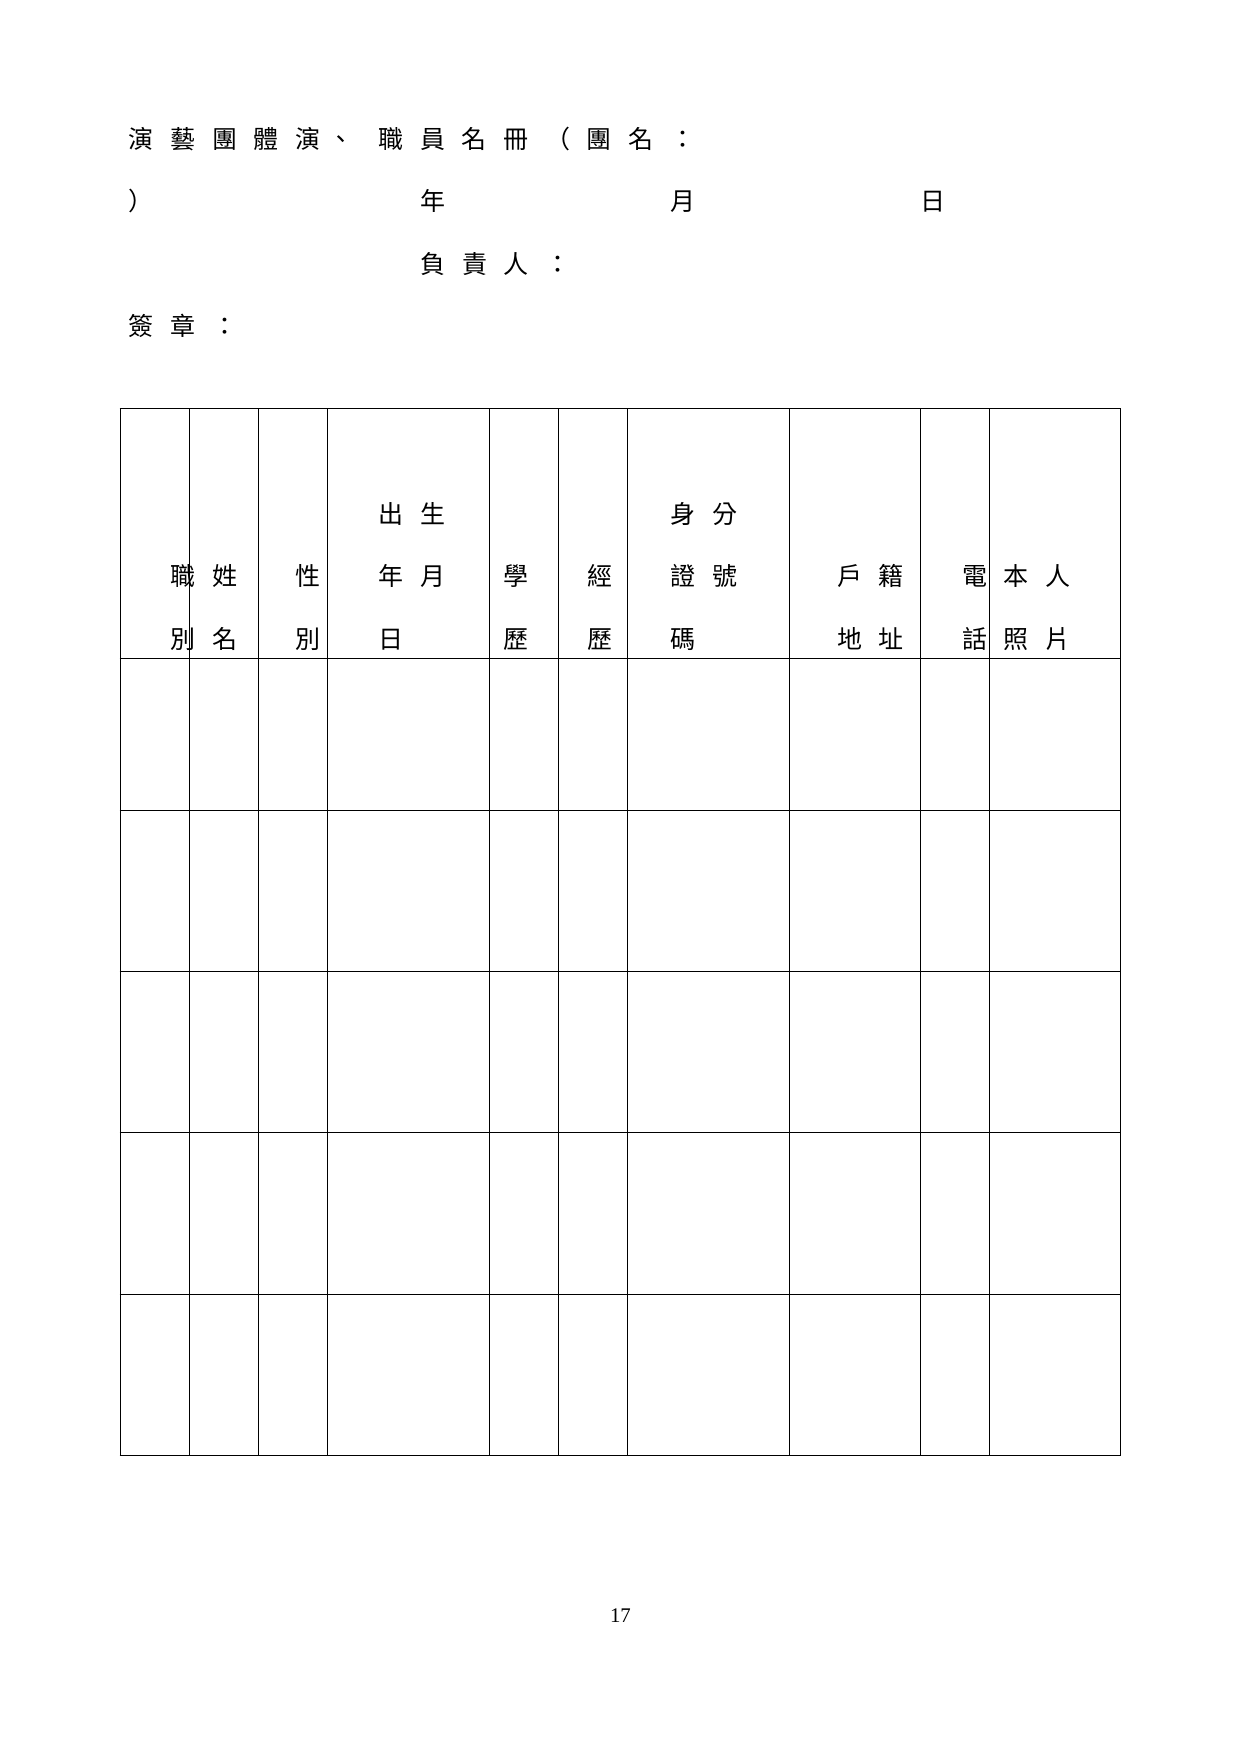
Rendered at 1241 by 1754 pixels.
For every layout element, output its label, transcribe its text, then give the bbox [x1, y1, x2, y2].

table_cell [328, 659, 489, 810]
table_cell [490, 659, 558, 810]
table_cell [921, 972, 989, 1132]
table_cell [259, 1133, 327, 1293]
table_cell [259, 811, 327, 971]
table_cell [190, 972, 258, 1132]
table_cell [921, 1295, 989, 1454]
table_cell [328, 1133, 489, 1293]
table_header 姓名 [190, 409, 258, 658]
table_header 性別 [259, 409, 327, 658]
table_cell [559, 811, 627, 971]
table_cell [490, 1295, 558, 1454]
table_cell [490, 1133, 558, 1293]
table_cell [628, 972, 789, 1132]
table_cell [559, 1295, 627, 1454]
table_cell [990, 972, 1120, 1132]
text 負責人： 簽章： [90, 221, 1120, 346]
text 演藝團體演、職員名冊（團名： ） 年 月 日 [119, 96, 1120, 221]
table_cell [190, 1133, 258, 1293]
table_cell [259, 659, 327, 810]
table_cell [628, 811, 789, 971]
table_cell [121, 972, 189, 1132]
table_cell [121, 1295, 189, 1454]
table_cell [190, 659, 258, 810]
table_cell [790, 972, 920, 1132]
table_cell [259, 1295, 327, 1454]
table_cell [921, 1133, 989, 1293]
table_cell [990, 1295, 1120, 1454]
table_cell [559, 972, 627, 1132]
table_header 身分證號碼 [628, 409, 789, 658]
table_cell [790, 659, 920, 810]
table_cell [490, 811, 558, 971]
table_cell [990, 659, 1120, 810]
table_cell [259, 972, 327, 1132]
table_cell [790, 1133, 920, 1293]
table_cell [628, 1295, 789, 1454]
table_cell [190, 811, 258, 971]
table_cell [921, 659, 989, 810]
table_cell [328, 972, 489, 1132]
table_header 戶籍地址 [790, 409, 920, 658]
table_header 本人照片 [990, 409, 1120, 658]
table_cell [990, 811, 1120, 971]
table_header 職別 [121, 409, 189, 658]
table_cell [121, 659, 189, 810]
table_cell [921, 811, 989, 971]
table_cell [628, 659, 789, 810]
table_header 經歷 [559, 409, 627, 658]
table_cell [328, 1295, 489, 1454]
table_cell [121, 811, 189, 971]
table_header 出生年月日 [328, 409, 489, 658]
table_header 電話 [921, 409, 989, 658]
table_cell [559, 659, 627, 810]
table_cell [328, 811, 489, 971]
table_header 學歷 [490, 409, 558, 658]
table_cell [121, 1133, 189, 1293]
table_cell [990, 1133, 1120, 1293]
table_cell [559, 1133, 627, 1293]
table_cell [790, 1295, 920, 1454]
table_cell [490, 972, 558, 1132]
table_cell [790, 811, 920, 971]
table_cell [628, 1133, 789, 1293]
table_cell [190, 1295, 258, 1454]
